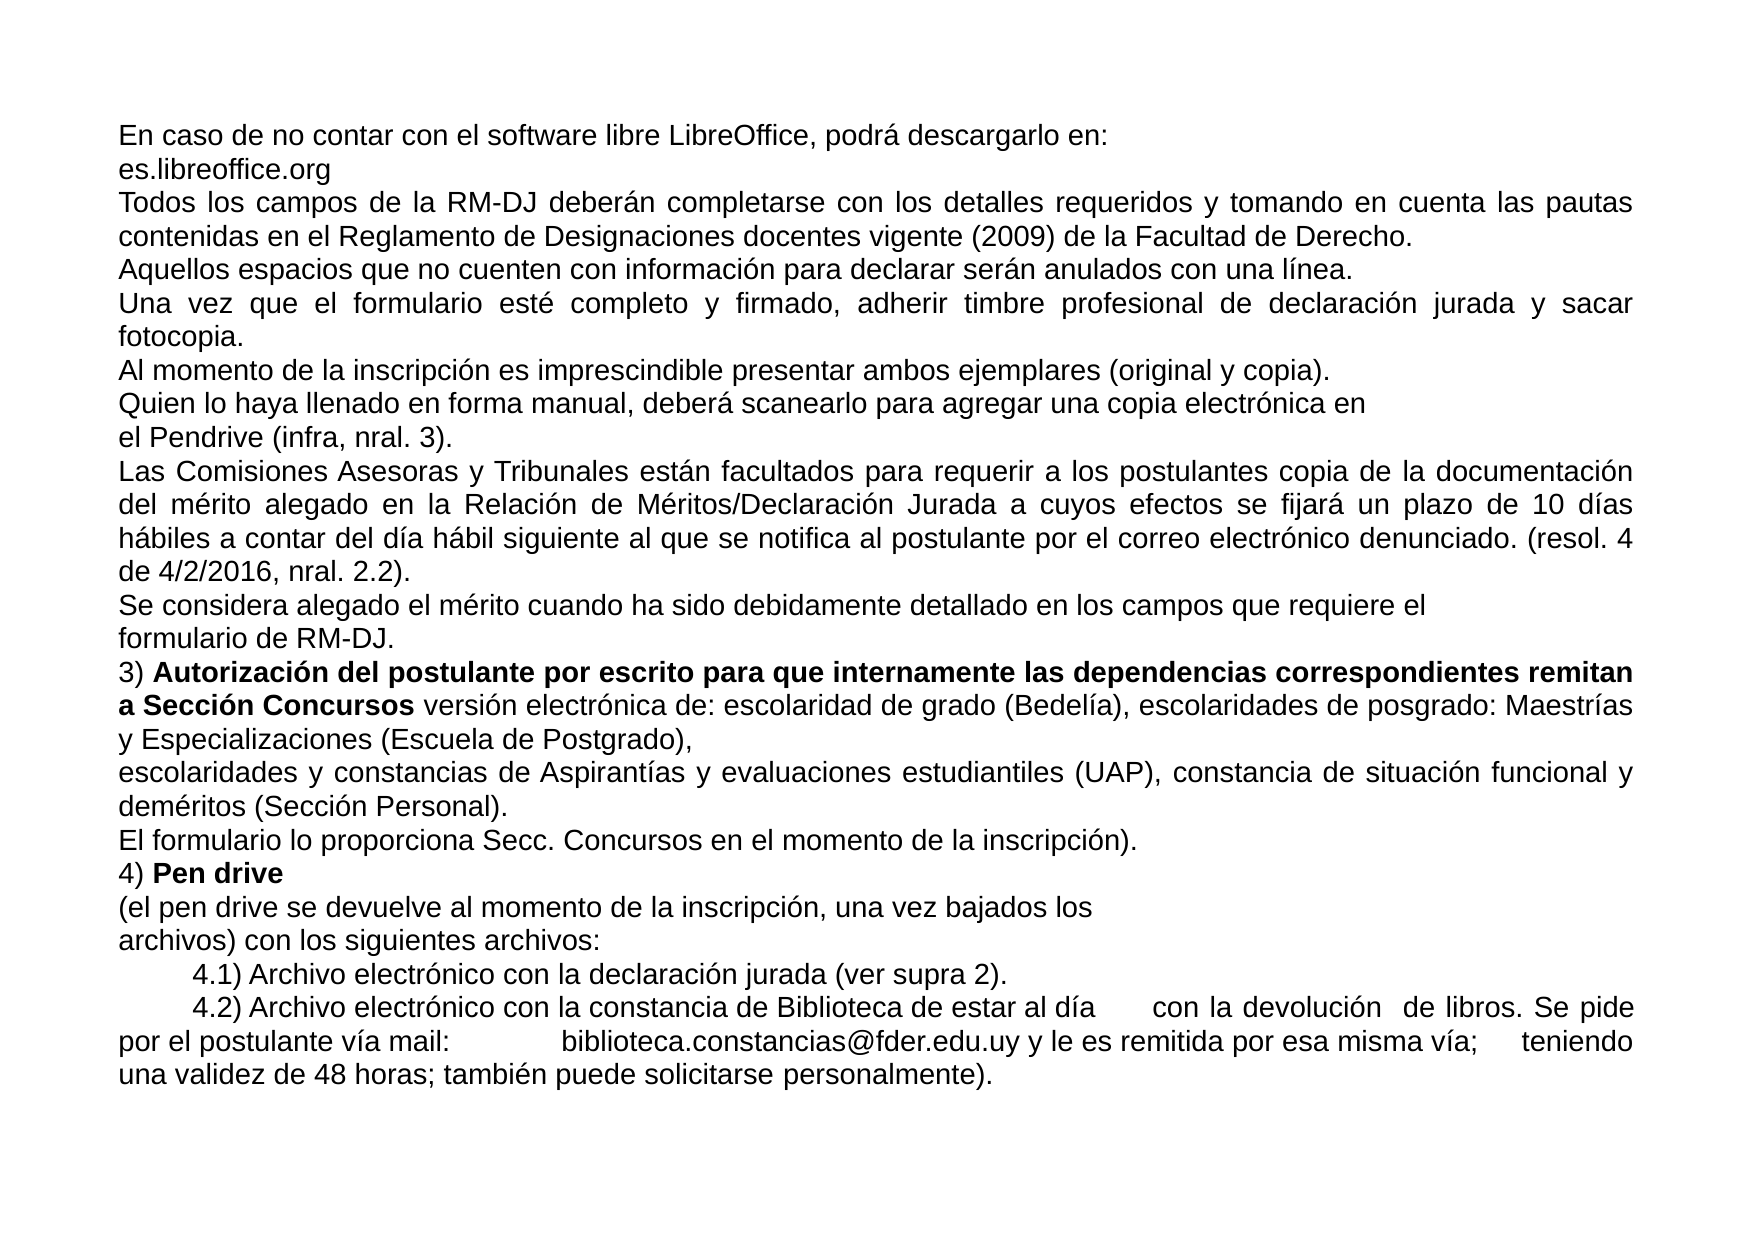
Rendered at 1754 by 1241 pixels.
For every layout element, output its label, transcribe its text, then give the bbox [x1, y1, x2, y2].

text Se considera alegado el mérito cuando ha sido debidamente detallado en los campos que requiere el [118, 588, 1636, 621]
text 4) Pen drive [118, 856, 1636, 889]
text El formulario lo proporciona Secc. Concursos en el momento de la inscripción). [118, 822, 1636, 856]
text el Pendrive (infra, nral. 3). [118, 420, 1636, 453]
text Una vez que el formulario esté completo y firmado, adherir timbre profesional de declaración jurada y sacar fotocopia. [118, 286, 1636, 353]
text 3) Autorización del postulante por escrito para que internamente las dependencias correspondientes remitan a Sección Concursos versión electrónica de: escolaridad de grado (Bedelía), escolaridades de posgrado: Maestrías y Especializaciones (Escuela de Postgrado), [118, 655, 1636, 755]
text escolaridades y constancias de Aspirantías y evaluaciones estudiantiles (UAP), constancia de situación funcional y deméritos (Sección Personal). [118, 755, 1636, 822]
text archivos) con los siguientes archivos: [118, 923, 1636, 957]
text 4.1) Archivo electrónico con la declaración jurada (ver supra 2). [118, 957, 1636, 990]
text es.libreoffice.org [118, 152, 1636, 185]
text Aquellos espacios que no cuenten con información para declarar serán anulados con una línea. [118, 252, 1636, 286]
text Todos los campos de la RM-DJ deberán completarse con los detalles requeridos y tomando en cuenta las pautas contenidas en el Reglamento de Designaciones docentes vigente (2009) de la Facultad de Derecho. [118, 185, 1636, 252]
text Quien lo haya llenado en forma manual, deberá scanearlo para agregar una copia electrónica en [118, 386, 1636, 420]
text (el pen drive se devuelve al momento de la inscripción, una vez bajados los [118, 889, 1636, 923]
text Las Comisiones Asesoras y Tribunales están facultados para requerir a los postulantes copia de la documentación del mérito alegado en la Relación de Méritos/Declaración Jurada a cuyos efectos se fijará un plazo de 10 días hábiles a contar del día hábil siguiente al que se notifica al postulante por el correo electrónico denunciado. (resol. 4 de 4/2/2016, nral. 2.2). [118, 453, 1636, 588]
text 4.2) Archivo electrónico con la constancia de Biblioteca de estar al día con la devolución de libros. Se pide por el postulante vía mail: biblioteca.constancias@fder.edu.uy y le es remitida por esa misma vía; teniendo una validez de 48 horas; también puede solicitarse personalmente). [118, 990, 1636, 1091]
text En caso de no contar con el software libre LibreOffice, podrá descargarlo en: [118, 118, 1636, 152]
text Al momento de la inscripción es imprescindible presentar ambos ejemplares (original y copia). [118, 353, 1636, 386]
text formulario de RM-DJ. [118, 621, 1636, 655]
